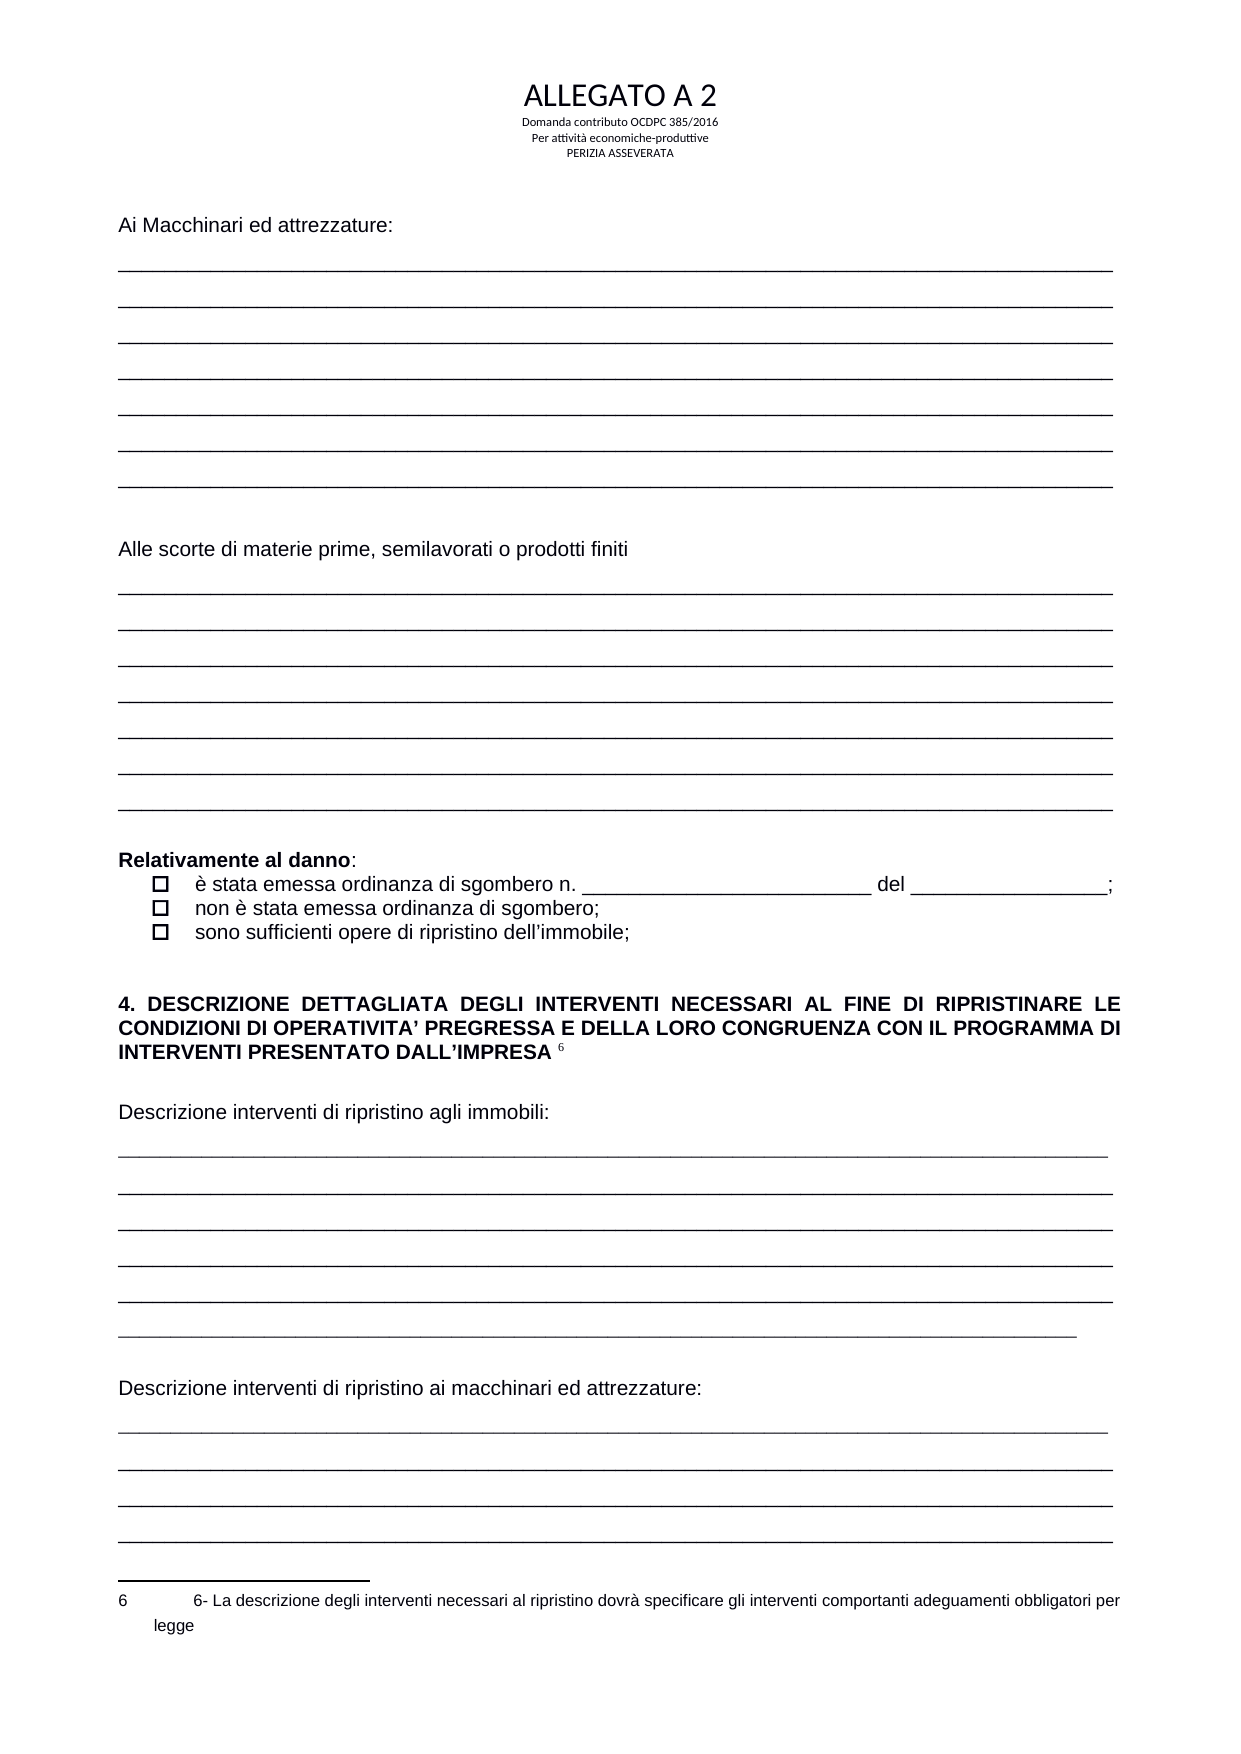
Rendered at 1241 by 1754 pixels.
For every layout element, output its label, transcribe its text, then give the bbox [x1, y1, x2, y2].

text ______________________________________________________________________________________ [118, 1448, 1122, 1472]
text 4. DESCRIZIONE DETTAGLIATA DEGLI INTERVENTI NECESSARI AL FINE DI RIPRISTINARE LE CONDIZIONI DI OPERATIVITA’ PREGRESSA E DELLA LORO CONGRUENZA CON IL PROGRAMMA DI INTERVENTI PRESENTATO DALL’IMPRESA [118, 992, 1122, 1064]
text ______________________________________________________________________________________ [118, 1172, 1122, 1196]
text Relativamente al danno: [118, 848, 1122, 872]
list non è stata emessa ordinanza di sgombero; [151, 896, 1122, 920]
text ______________________________________________________________________________________ [118, 1244, 1122, 1268]
text Ai Macchinari ed attrezzature: [118, 213, 1122, 237]
text ______________________________________________________________________________________ [118, 716, 1122, 740]
text _______________________________________________________________________________________________ [118, 1412, 1122, 1436]
text Descrizione interventi di ripristino agli immobili: [118, 1100, 1122, 1124]
text ______________________________________________________________________________________ [118, 788, 1122, 812]
text ______________________________________________________________________________________ [118, 608, 1122, 632]
text ______________________________________________________________________________________ [118, 464, 1122, 488]
text ____________________________________________________________________________________________ [118, 1316, 1122, 1340]
text ______________________________________________________________________________________ [118, 321, 1122, 345]
text ______________________________________________________________________________________ [118, 644, 1122, 668]
text Alle scorte di materie prime, semilavorati o prodotti finiti [118, 536, 1122, 560]
text ______________________________________________________________________________________ [118, 1483, 1122, 1507]
text ______________________________________________________________________________________ [118, 285, 1122, 309]
text ______________________________________________________________________________________ [118, 249, 1122, 273]
list sono sufficienti opere di ripristino dell’immobile; [151, 920, 1122, 944]
text ______________________________________________________________________________________ [118, 752, 1122, 776]
text 6- La descrizione degli interventi necessari al ripristino dovrà specificare gli interventi comportanti adeguamenti obbligatori per legge [118, 1587, 1122, 1637]
list è stata emessa ordinanza di sgombero n. _________________________ del _________________; [151, 872, 1122, 896]
text ______________________________________________________________________________________ [118, 572, 1122, 596]
text ______________________________________________________________________________________ [118, 393, 1122, 417]
text ______________________________________________________________________________________ [118, 1519, 1122, 1543]
text _______________________________________________________________________________________________ [118, 1136, 1122, 1160]
text ______________________________________________________________________________________ [118, 357, 1122, 381]
text ______________________________________________________________________________________ [118, 1208, 1122, 1232]
text ______________________________________________________________________________________ [118, 680, 1122, 704]
text Descrizione interventi di ripristino ai macchinari ed attrezzature: [118, 1376, 1122, 1399]
text ______________________________________________________________________________________ [118, 1280, 1122, 1304]
text ______________________________________________________________________________________ [118, 428, 1122, 452]
